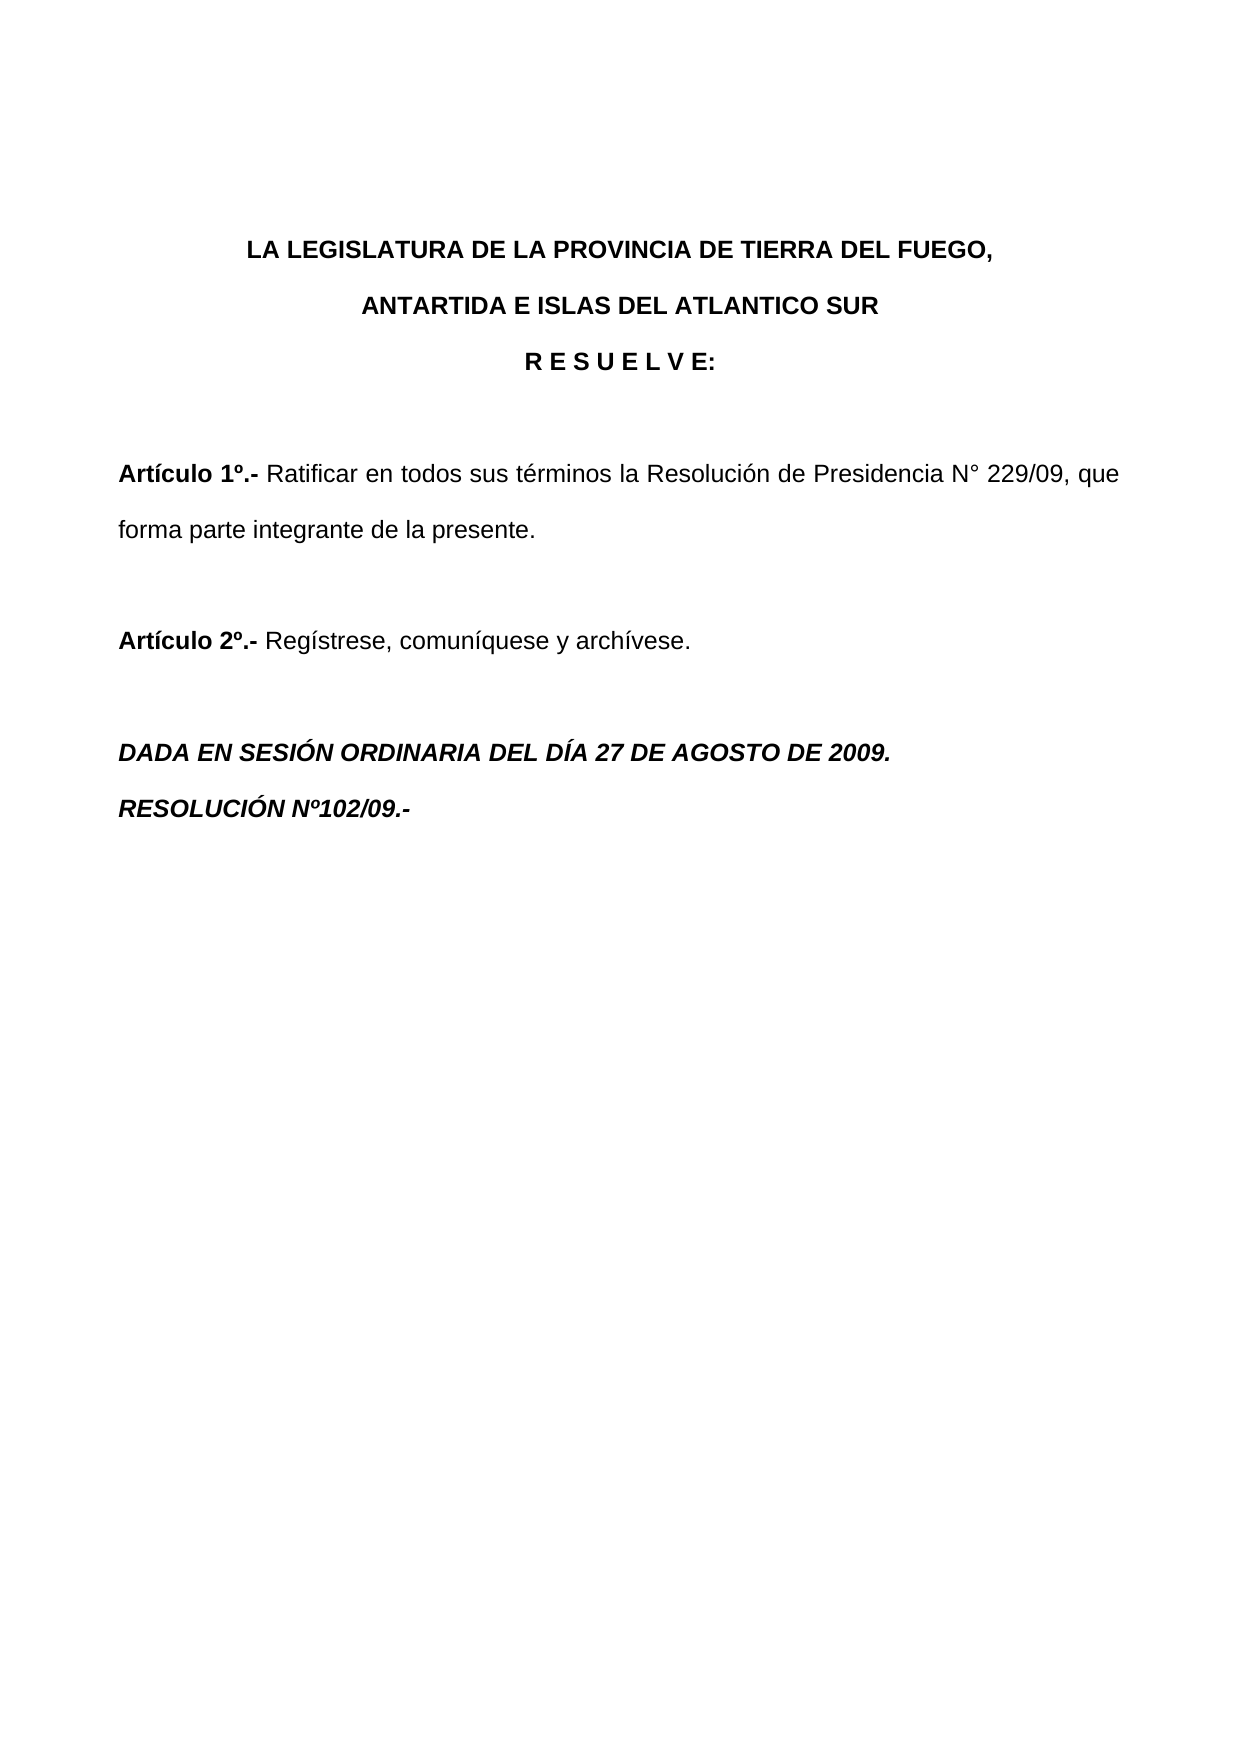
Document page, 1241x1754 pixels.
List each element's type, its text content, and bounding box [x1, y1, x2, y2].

text Artículo 2º.- Regístrese, comuníquese y archívese. [118, 627, 1122, 655]
text LA LEGISLATURA DE LA PROVINCIA DE TIERRA DEL FUEGO, [118, 236, 1122, 264]
text DADA EN SESIÓN ORDINARIA DEL DÍA 27 DE AGOSTO DE 2009. [118, 739, 1122, 767]
text R E S U E L V E: [118, 348, 1122, 376]
text RESOLUCIÓN Nº102/09.- [118, 794, 1122, 822]
text Artículo 1º.- Ratificar en todos sus términos la Resolución de Presidencia N° 229/09, que forma parte integrante de la presente. [118, 459, 1122, 543]
text ANTARTIDA E ISLAS DEL ATLANTICO SUR [118, 292, 1122, 320]
